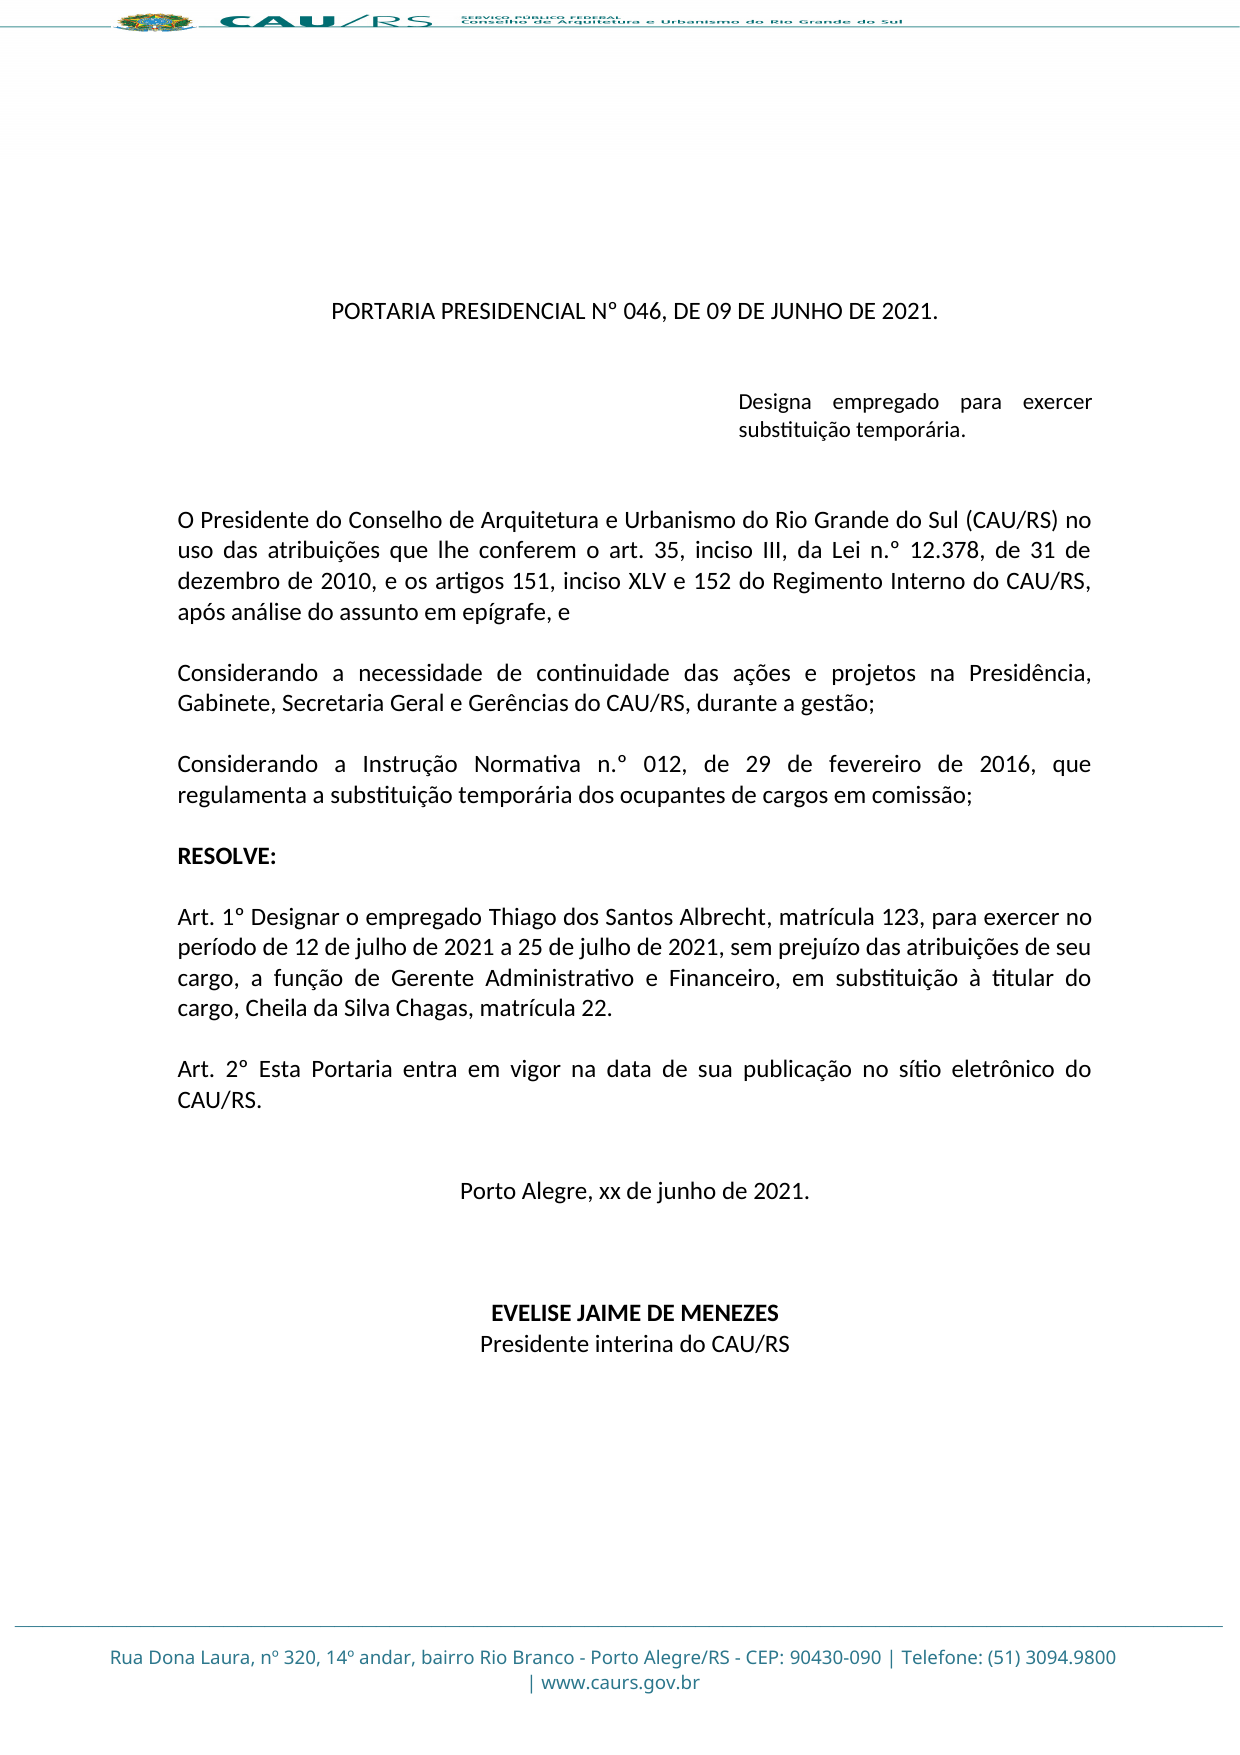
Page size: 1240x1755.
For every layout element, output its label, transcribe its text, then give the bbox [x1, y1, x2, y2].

text PORTARIA PRESIDENCIAL Nº 046, DE 09 DE JUNHO DE 2021. [177, 295, 1093, 326]
text O Presidente do Conselho de Arquitetura e Urbanismo do Rio Grande do Sul (CAU/RS) no uso das atribuições que lhe conferem o art. 35, inciso III, da Lei n.º 12.378, de 31 de dezembro de 2010, e os artigos 151, inciso XLV e 152 do Regimento Interno do CAU/RS, após análise do assunto em epígrafe, e [177, 504, 1093, 626]
text Art. 1º Designar o empregado Thiago dos Santos Albrecht, matrícula 123, para exercer no período de 12 de julho de 2021 a 25 de julho de 2021, sem prejuízo das atribuições de seu cargo, a função de Gerente Administrativo e Financeiro, em substituição à titular do cargo, Cheila da Silva Chagas, matrícula 22. [177, 901, 1093, 1023]
text Porto Alegre, xx de junho de 2021. [177, 1176, 1093, 1206]
text EVELISE JAIME DE MENEZES [177, 1298, 1093, 1328]
text Designa empregado para exercer substituição temporária. [738, 387, 1093, 443]
text Considerando a necessidade de continuidade das ações e projetos na Presidência, Gabinete, Secretaria Geral e Gerências do CAU/RS, durante a gestão; [177, 657, 1093, 718]
text Art. 2º Esta Portaria entra em vigor na data de sua publicação no sítio eletrônico do CAU/RS. [177, 1053, 1093, 1114]
text Presidente interina do CAU/RS [177, 1328, 1093, 1359]
text Considerando a Instrução Normativa n.º 012, de 29 de fevereiro de 2016, que regulamenta a substituição temporária dos ocupantes de cargos em comissão; [177, 748, 1093, 809]
text RESOLVE: [177, 840, 1093, 870]
